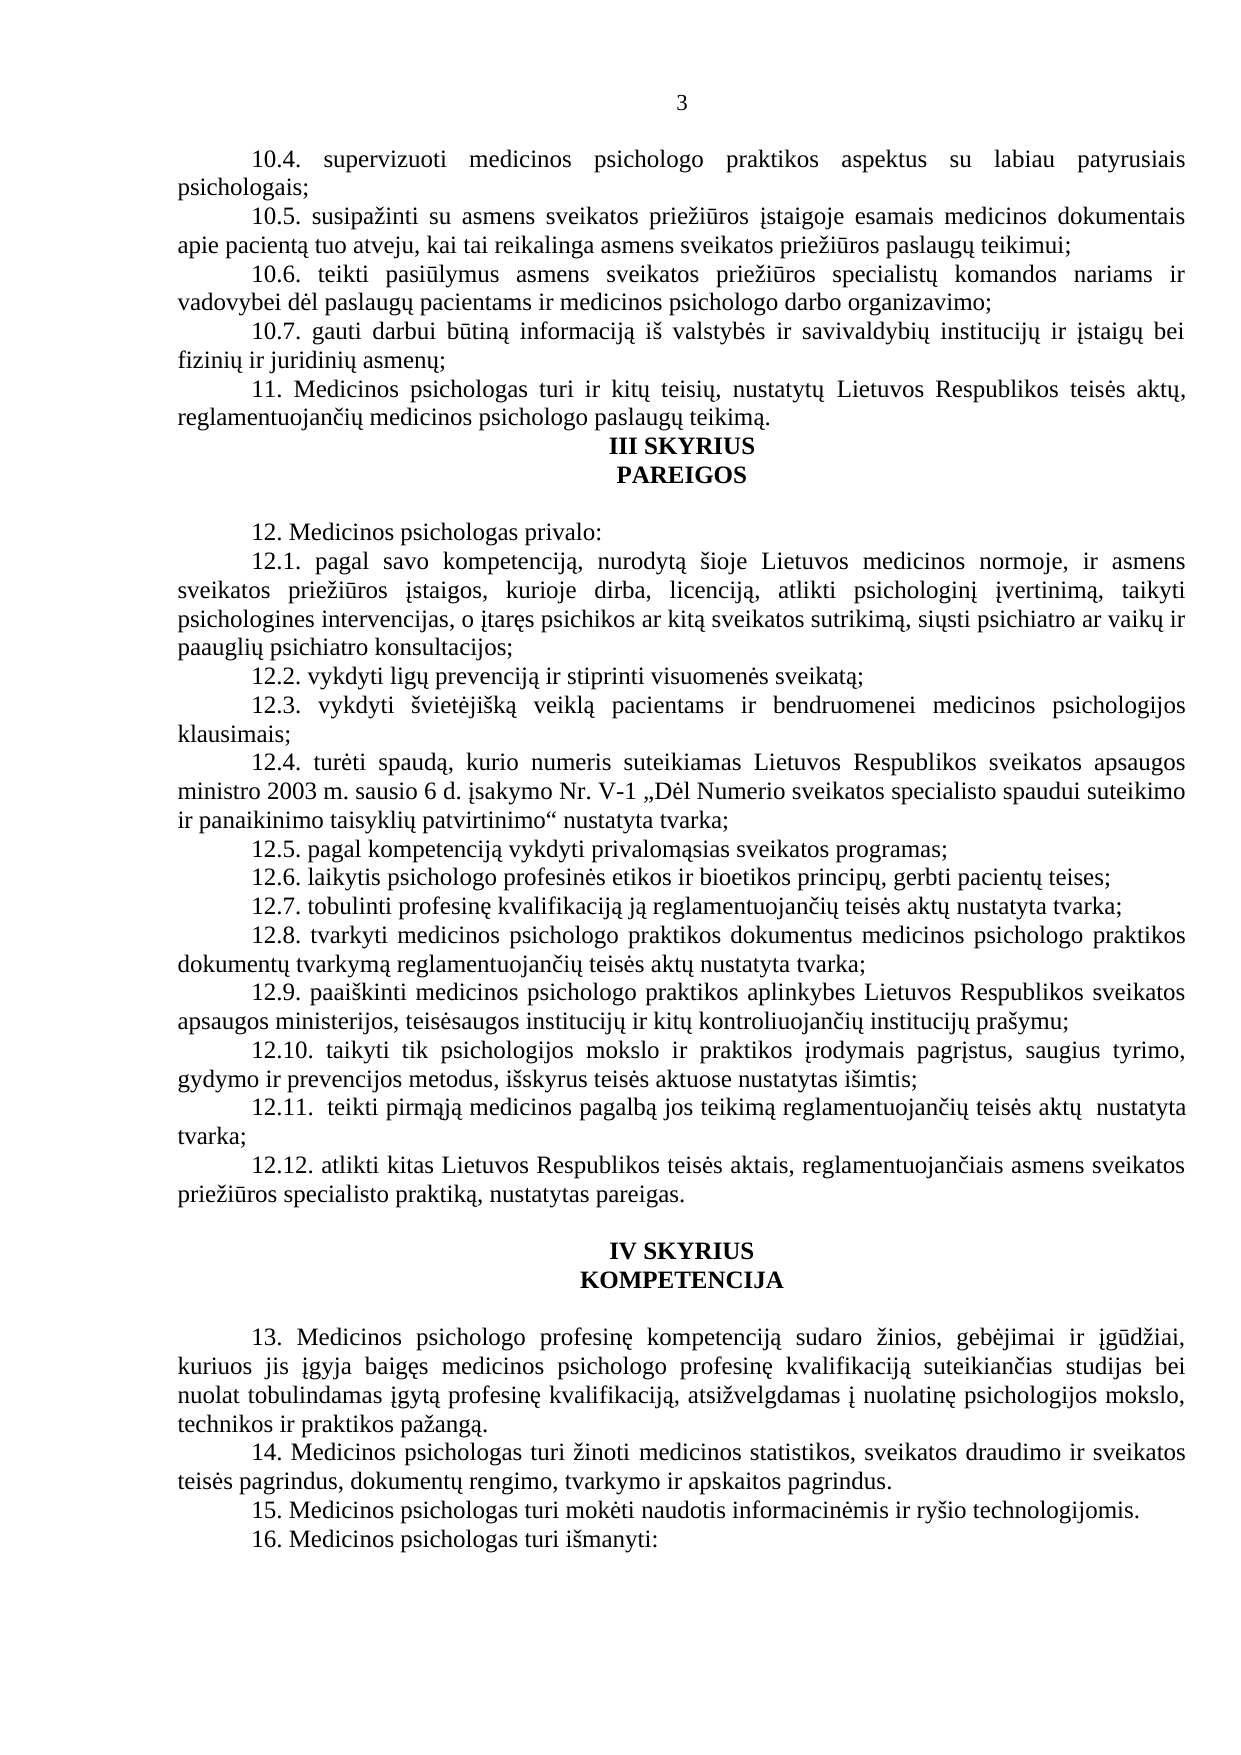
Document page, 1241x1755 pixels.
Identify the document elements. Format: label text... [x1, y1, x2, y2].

text 12.2. vykdyti ligų prevenciją ir stiprinti visuomenės sveikatą; [177, 661, 1186, 690]
text 14. Medicinos psichologas turi žinoti medicinos statistikos, sveikatos draudimo ir sveikatos teisės pagrindus, dokumentų rengimo, tvarkymo ir apskaitos pagrindus. [177, 1437, 1186, 1495]
text KOMPETENCIJA [177, 1265, 1186, 1294]
text 12.5. pagal kompetenciją vykdyti privalomąsias sveikatos programas; [177, 834, 1186, 862]
text III SKYRIUS [177, 431, 1186, 460]
text 12.11. teikti pirmąją medicinos pagalbą jos teikimą reglamentuojančių teisės aktų nustatyta tvarka; [177, 1092, 1186, 1150]
text 12.1. pagal savo kompetenciją, nurodytą šioje Lietuvos medicinos normoje, ir asmens sveikatos priežiūros įstaigos, kurioje dirba, licenciją, atlikti psichologinį įvertinimą, taikyti psichologines intervencijas, o įtaręs psichikos ar kitą sveikatos sutrikimą, siųsti psichiatro ar vaikų ir paauglių psichiatro konsultacijos; [177, 546, 1186, 661]
text 12.10. taikyti tik psichologijos mokslo ir praktikos įrodymais pagrįstus, saugius tyrimo, gydymo ir prevencijos metodus, išskyrus teisės aktuose nustatytas išimtis; [177, 1035, 1186, 1092]
text 10.4. supervizuoti medicinos psichologo praktikos aspektus su labiau patyrusiais psichologais; [177, 144, 1186, 201]
text 12.8. tvarkyti medicinos psichologo praktikos dokumentus medicinos psichologo praktikos dokumentų tvarkymą reglamentuojančių teisės aktų nustatyta tvarka; [177, 920, 1186, 977]
text 10.6. teikti pasiūlymus asmens sveikatos priežiūros specialistų komandos nariams ir vadovybei dėl paslaugų pacientams ir medicinos psichologo darbo organizavimo; [177, 259, 1186, 316]
text 12.12. atlikti kitas Lietuvos Respublikos teisės aktais, reglamentuojančiais asmens sveikatos priežiūros specialisto praktiką, nustatytas pareigas. [177, 1150, 1186, 1207]
text 10.7. gauti darbui būtiną informaciją iš valstybės ir savivaldybių institucijų ir įstaigų bei fizinių ir juridinių asmenų; [177, 316, 1186, 374]
text IV SKYRIUS [177, 1236, 1186, 1265]
text 12. Medicinos psichologas privalo: [177, 517, 1186, 546]
text 12.9. paaiškinti medicinos psichologo praktikos aplinkybes Lietuvos Respublikos sveikatos apsaugos ministerijos, teisėsaugos institucijų ir kitų kontroliuojančių institucijų prašymu; [177, 977, 1186, 1035]
text 11. Medicinos psichologas turi ir kitų teisių, nustatytų Lietuvos Respublikos teisės aktų, reglamentuojančių medicinos psichologo paslaugų teikimą. [177, 374, 1186, 431]
text PAREIGOS [177, 460, 1186, 489]
text 10.5. susipažinti su asmens sveikatos priežiūros įstaigoje esamais medicinos dokumentais apie pacientą tuo atveju, kai tai reikalinga asmens sveikatos priežiūros paslaugų teikimui; [177, 201, 1186, 259]
text 16. Medicinos psichologas turi išmanyti: [177, 1524, 1186, 1552]
text 12.7. tobulinti profesinę kvalifikaciją ją reglamentuojančių teisės aktų nustatyta tvarka; [177, 891, 1186, 920]
text 12.4. turėti spaudą, kurio numeris suteikiamas Lietuvos Respublikos sveikatos apsaugos ministro 2003 m. sausio 6 d. įsakymo Nr. V-1 „Dėl Numerio sveikatos specialisto spaudui suteikimo ir panaikinimo taisyklių patvirtinimo“ nustatyta tvarka; [177, 747, 1186, 834]
text 15. Medicinos psichologas turi mokėti naudotis informacinėmis ir ryšio technologijomis. [177, 1495, 1186, 1524]
text 12.3. vykdyti švietėjišką veiklą pacientams ir bendruomenei medicinos psichologijos klausimais; [177, 690, 1186, 747]
text 13. Medicinos psichologo profesinę kompetenciją sudaro žinios, gebėjimai ir įgūdžiai, kuriuos jis įgyja baigęs medicinos psichologo profesinę kvalifikaciją suteikiančias studijas bei nuolat tobulindamas įgytą profesinę kvalifikaciją, atsižvelgdamas į nuolatinę psichologijos mokslo, technikos ir praktikos pažangą. [177, 1322, 1186, 1437]
text 12.6. laikytis psichologo profesinės etikos ir bioetikos principų, gerbti pacientų teises; [177, 862, 1186, 891]
